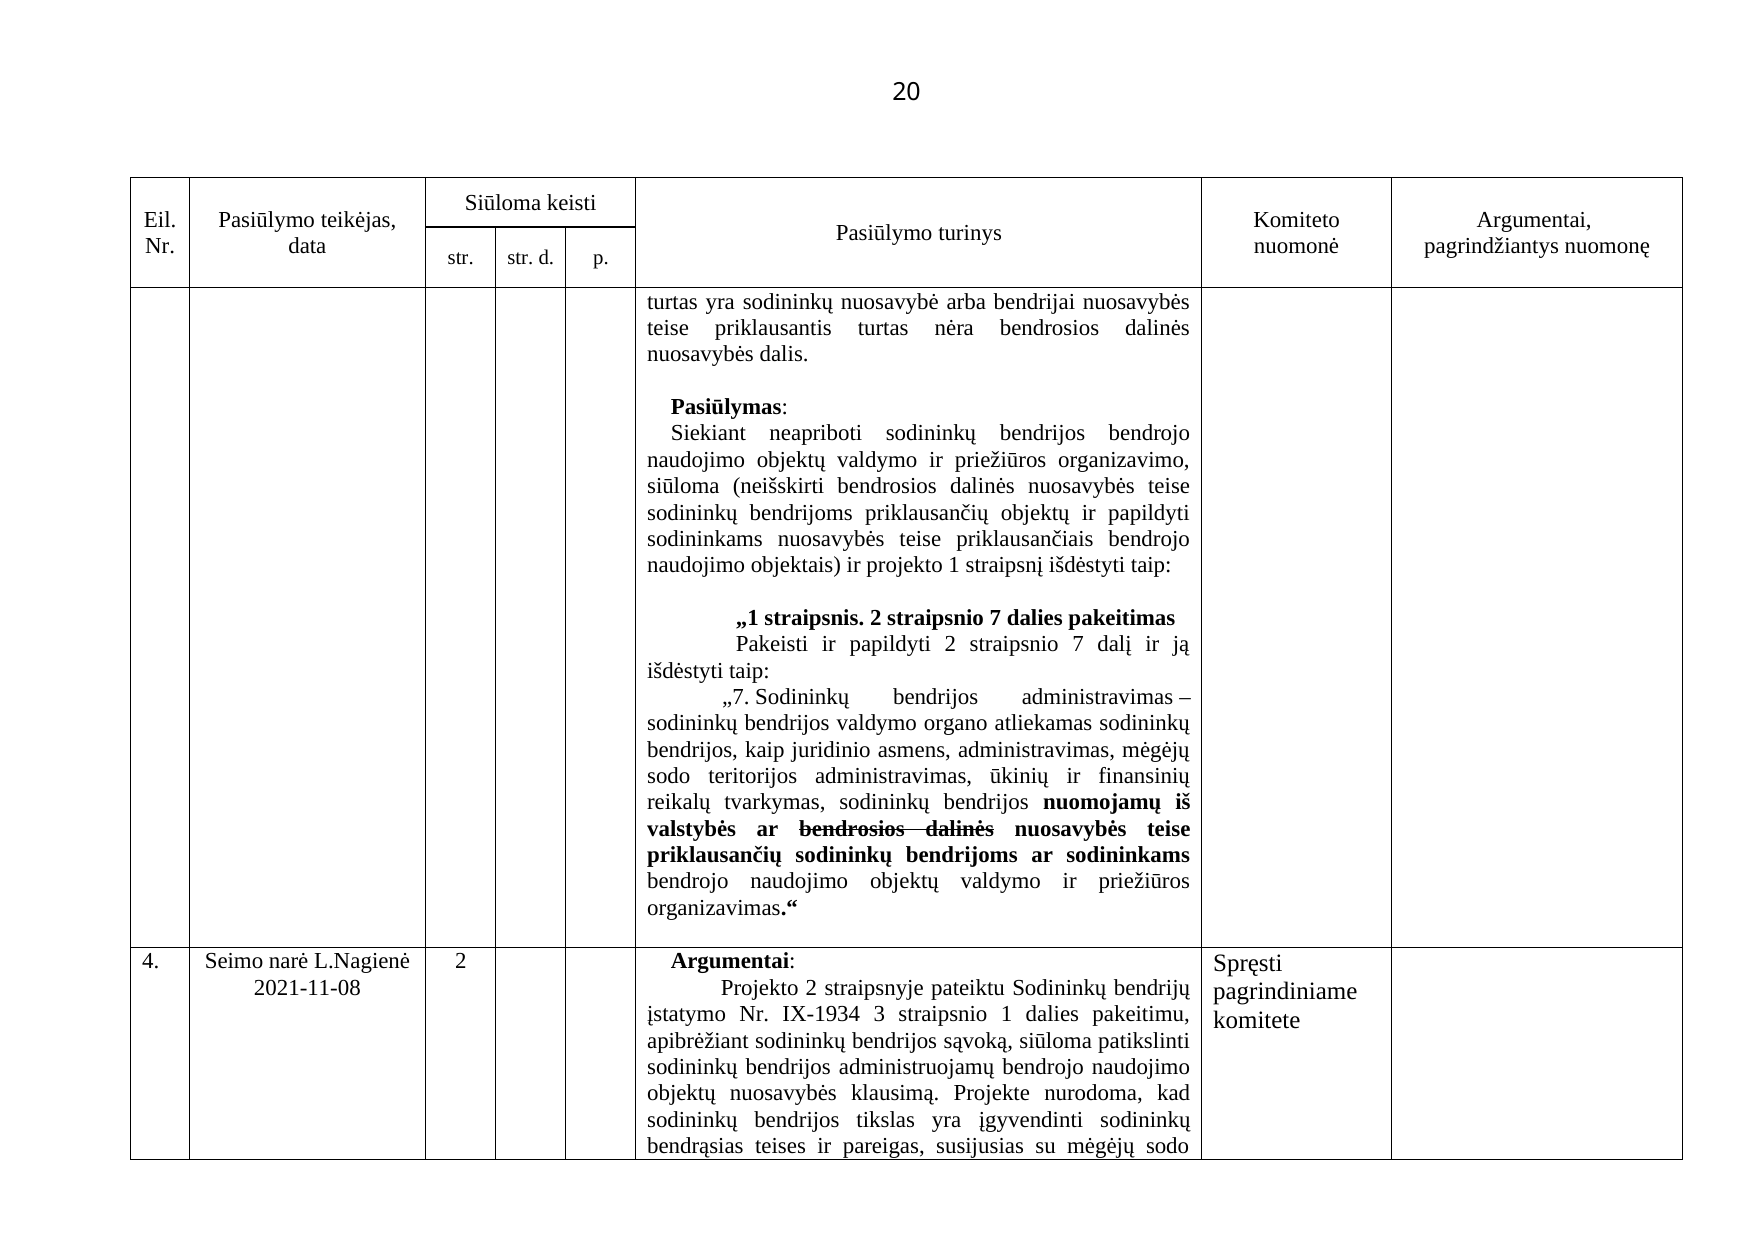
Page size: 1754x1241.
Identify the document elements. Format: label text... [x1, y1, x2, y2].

table_cell [1202, 288, 1391, 947]
table_header Eil. Nr. [131, 178, 189, 287]
table_cell str. d. [496, 228, 565, 287]
table_cell [566, 948, 635, 1158]
table_header Pasiūlymo turinys [636, 178, 1201, 287]
table_cell Seimo narė L.Nagienė 2021-11-08 [190, 948, 425, 1158]
table_cell Argumentai: Projekto 2 straipsnyje pateiktu Sodininkų bendrijų įstatymo Nr. IX-1934 3 straipsnio 1 dalies pakeitimu, apibrėžiant sodininkų bendrijos sąvoką, siūloma patikslinti sodininkų bendrijos administruojamų bendrojo naudojimo objektų nuosavybės klausimą. Projekte nurodoma, kad sodininkų bendrijos tikslas yra įgyvendinti sodininkų bendrąsias teises ir pareigas, susijusias su mėgėjų sodo [636, 948, 1201, 1158]
table_cell [426, 288, 495, 947]
table_cell 4. [131, 948, 189, 1158]
table_header Pasiūlymo teikėjas, data [190, 178, 425, 287]
table_cell 2 [426, 948, 495, 1158]
table_header Argumentai, pagrindžiantys nuomonę [1392, 178, 1682, 287]
table_cell [496, 948, 565, 1158]
table_cell [131, 288, 189, 947]
table_cell str. [426, 228, 495, 287]
table_cell [496, 288, 565, 947]
table_cell p. [566, 228, 635, 287]
table_header Siūloma keisti [426, 178, 635, 226]
table_cell turtas yra sodininkų nuosavybė arba bendrijai nuosavybės teise priklausantis turtas nėra bendrosios dalinės nuosavybės dalis. Pasiūlymas: Siekiant neapriboti sodininkų bendrijos bendrojo naudojimo objektų valdymo ir priežiūros organizavimo, siūloma (neišskirti bendrosios dalinės nuosavybės teise sodininkų bendrijoms priklausančių objektų ir papildyti sodininkams nuosavybės teise priklausančiais bendrojo naudojimo objektais) ir projekto 1 straipsnį išdėstyti taip: „1 straipsnis. 2 straipsnio 7 dalies pakeitimas Pakeisti ir papildyti 2 straipsnio 7 dalį ir ją išdėstyti taip: „7. Sodininkų bendrijos administravimas – sodininkų bendrijos valdymo organo atliekamas sodininkų bendrijos, kaip juridinio asmens, administravimas, mėgėjų sodo teritorijos administravimas, ūkinių ir finansinių reikalų tvarkymas, sodininkų bendrijos nuomojamų iš valstybės ar bendrosios dalinės nuosavybės teise priklausančių sodininkų bendrijoms ar sodininkams bendrojo naudojimo objektų valdymo ir priežiūros organizavimas.“ [636, 288, 1201, 947]
table_cell [1392, 288, 1682, 947]
table_cell Spręsti pagrindiniame komitete [1202, 948, 1391, 1158]
table_cell [190, 288, 425, 947]
table_cell [566, 288, 635, 947]
table_cell [1392, 948, 1682, 1158]
table_header Komiteto nuomonė [1202, 178, 1391, 287]
